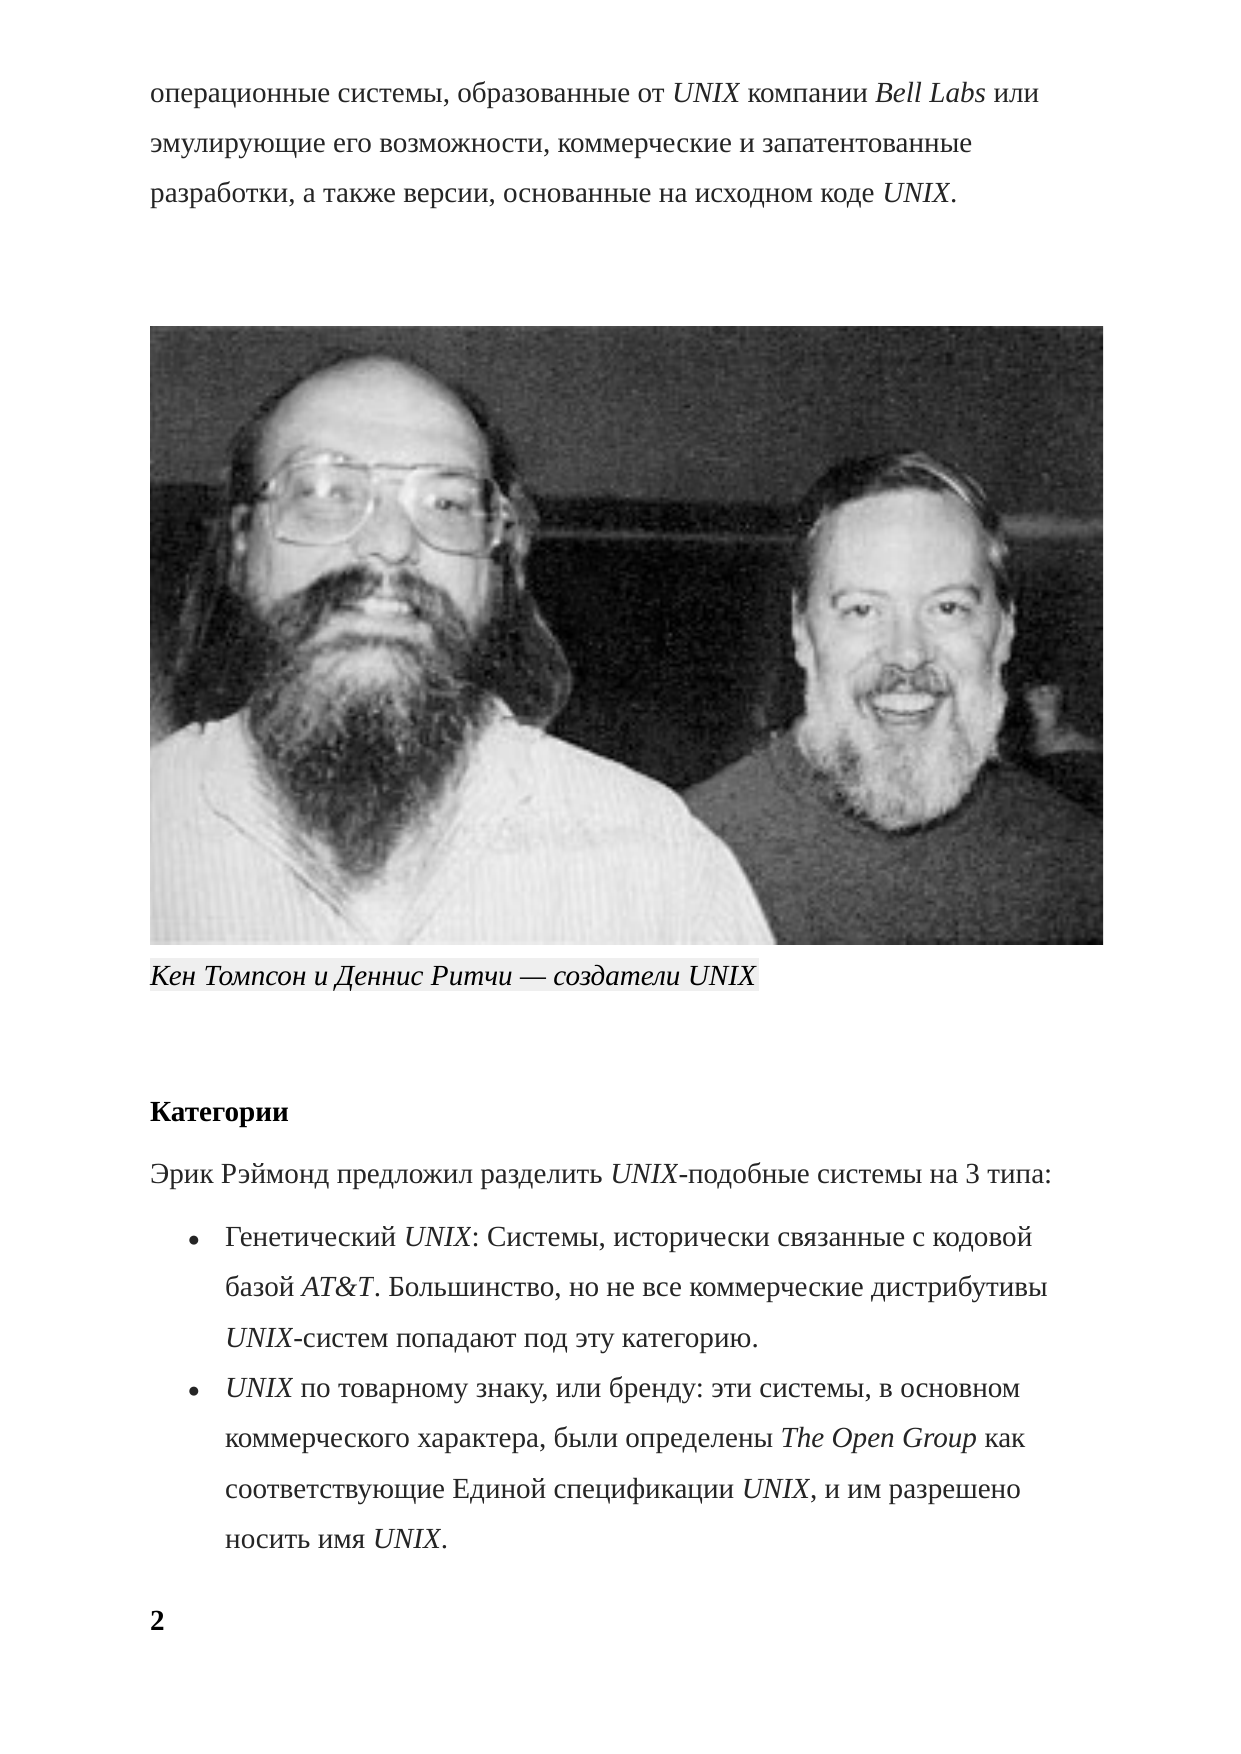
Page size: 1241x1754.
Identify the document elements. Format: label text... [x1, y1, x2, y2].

text Эрик Рэймонд предложил разделить UNIX-подобные системы на 3 типа: [150, 1156, 1091, 1190]
text Кен Томпсон и Деннис Ритчи — создатели UNIX [150, 958, 1091, 991]
list Генетический UNIX: Системы, исторически связанные с кодовой базой AT&T. Большинство, но не все коммерческие дистрибутивы UNIX-систем попадают под эту категорию. [187, 1219, 1091, 1353]
text операционные системы, образованные от UNIX компании Bell Labs или эмулирующие его возможности, коммерческие и запатентованные разработки, а также версии, основанные на исходном коде UNIX. [150, 75, 1091, 209]
list UNIX по товарному знаку, или бренду: эти системы, в основном коммерческого характера, были определены The Open Group как соответствующие Единой спецификации UNIX, и им разрешено носить имя UNIX. [187, 1370, 1091, 1555]
subtitle Категории [150, 1094, 1091, 1127]
